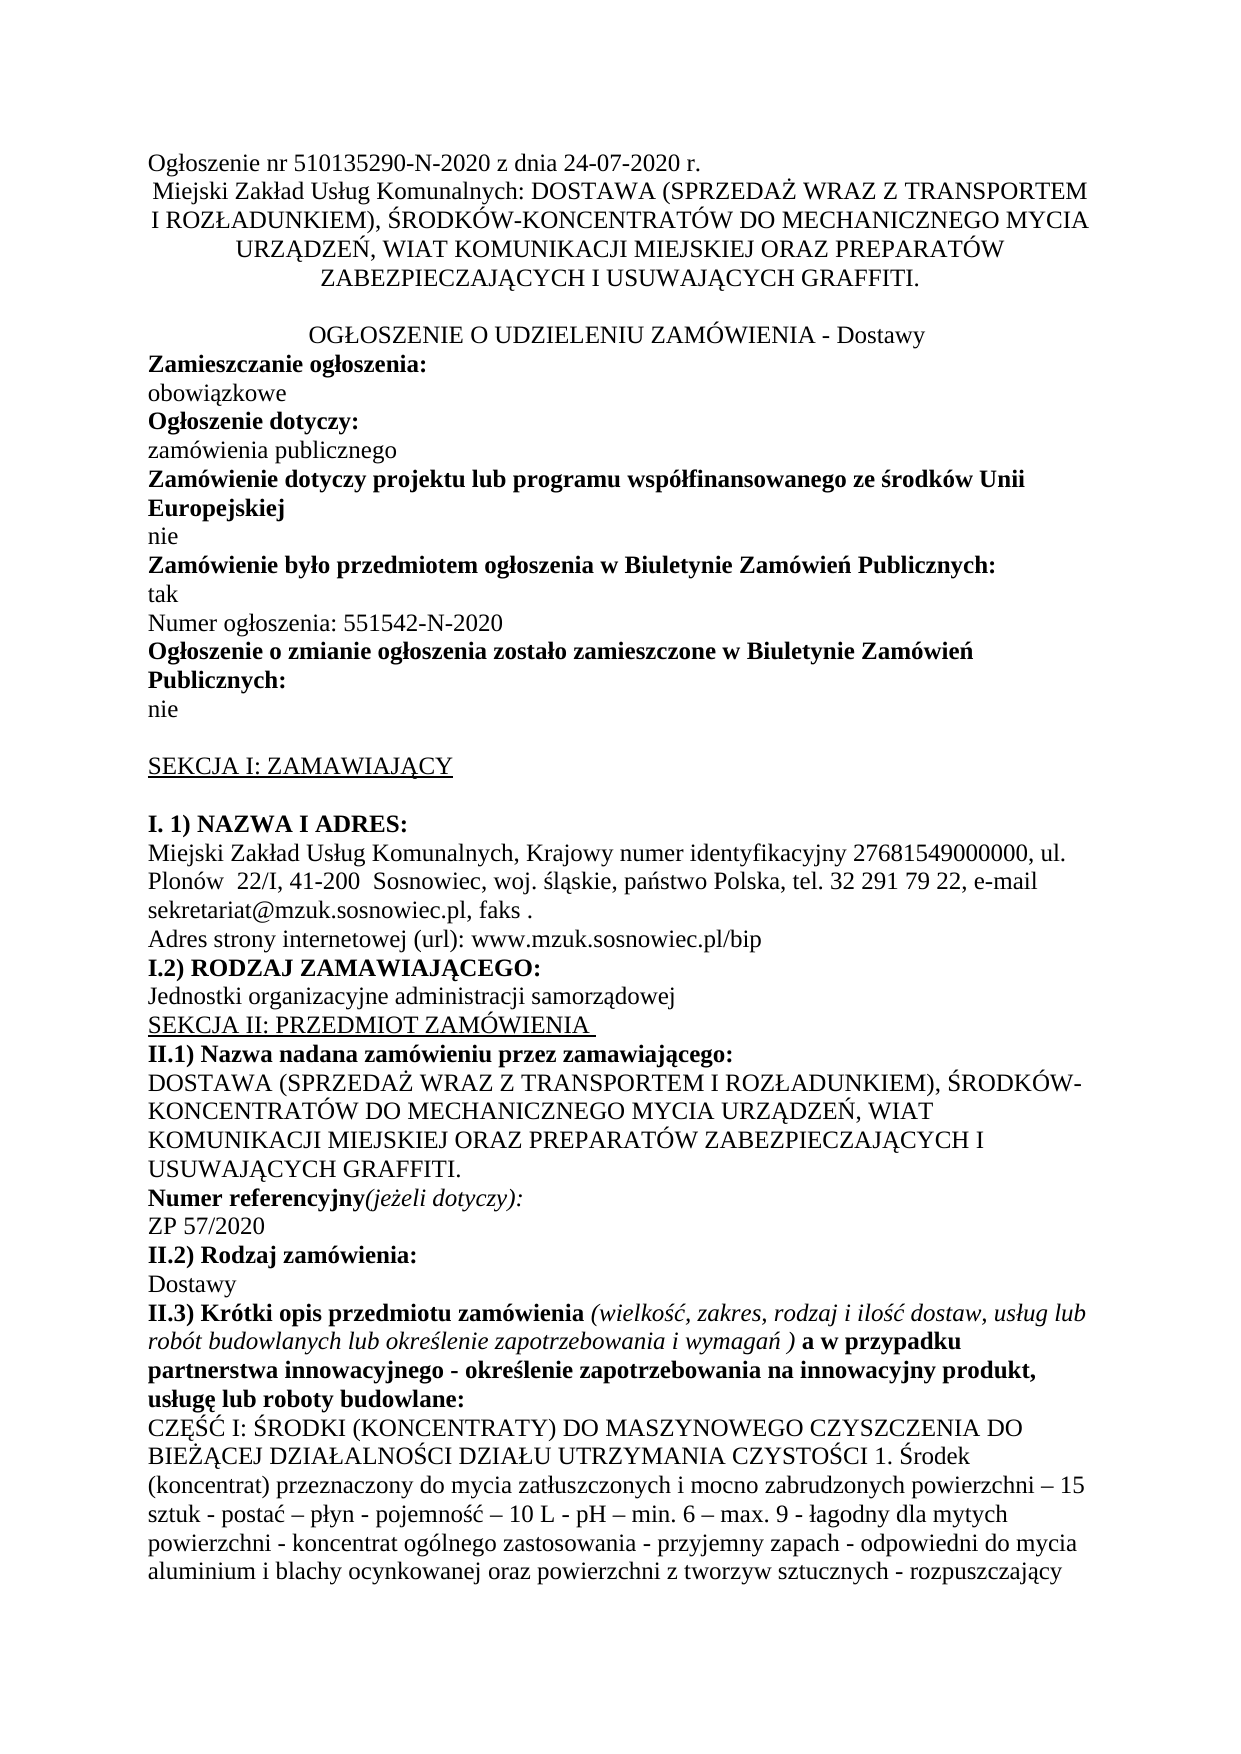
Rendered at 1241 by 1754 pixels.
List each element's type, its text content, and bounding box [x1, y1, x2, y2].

text II.3) Krótki opis przedmiotu zamówienia (wielkość, zakres, rodzaj i ilość dostaw, usług lub robót budowlanych lub określenie zapotrzebowania i wymagań ) a w przypadku partnerstwa innowacyjnego - określenie zapotrzebowania na innowacyjny produkt, usługę lub roboty budowlane: [148, 1298, 1093, 1413]
text CZĘŚĆ I: ŚRODKI (KONCENTRATY) DO MASZYNOWEGO CZYSZCZENIA DO BIEŻĄCEJ DZIAŁALNOŚCI DZIAŁU UTRZYMANIA CZYSTOŚCI 1. Środek (koncentrat) przeznaczony do mycia zatłuszczonych i mocno zabrudzonych powierzchni – 15 sztuk - postać – płyn - pojemność – 10 L - pH – min. 6 – max. 9 - łagodny dla mytych powierzchni - koncentrat ogólnego zastosowania - przyjemny zapach - odpowiedni do mycia aluminium i blachy ocynkowanej oraz powierzchni z tworzyw sztucznych - rozpuszczający [148, 1413, 1093, 1585]
text zamówienia publicznego [148, 435, 1093, 464]
text I. 1) NAZWA I ADRES: [148, 809, 1093, 838]
text II.1) Nazwa nadana zamówieniu przez zamawiającego: [148, 1039, 1093, 1068]
text obowiązkowe [148, 378, 1093, 406]
text DOSTAWA (SPRZEDAŻ WRAZ Z TRANSPORTEM I ROZŁADUNKIEM), ŚRODKÓW-KONCENTRATÓW DO MECHANICZNEGO MYCIA URZĄDZEŃ, WIAT KOMUNIKACJI MIEJSKIEJ ORAZ PREPARATÓW ZABEZPIECZAJĄCYCH I USUWAJĄCYCH GRAFFITI. [148, 1068, 1093, 1183]
text Dostawy [148, 1269, 1093, 1298]
text tak Numer ogłoszenia: 551542-N-2020 [148, 579, 1093, 636]
text Miejski Zakład Usług Komunalnych, Krajowy numer identyfikacyjny 27681549000000, ul. Plonów 22/I, 41-200 Sosnowiec, woj. śląskie, państwo Polska, tel. 32 291 79 22, e-mail sekretariat@mzuk.sosnowiec.pl, faks . Adres strony internetowej (url): www.mzuk.sosnowiec.pl/bip [148, 838, 1093, 953]
text Zamieszczanie ogłoszenia: [148, 349, 1093, 378]
text ZP 57/2020 [148, 1211, 1093, 1240]
text Miejski Zakład Usług Komunalnych: DOSTAWA (SPRZEDAŻ WRAZ Z TRANSPORTEM I ROZŁADUNKIEM), ŚRODKÓW-KONCENTRATÓW DO MECHANICZNEGO MYCIA URZĄDZEŃ, WIAT KOMUNIKACJI MIEJSKIEJ ORAZ PREPARATÓW ZABEZPIECZAJĄCYCH I USUWAJĄCYCH GRAFFITI. OGŁOSZENIE O UDZIELENIU ZAMÓWIENIA - Dostawy [148, 176, 1093, 349]
text Ogłoszenie nr 510135290-N-2020 z dnia 24-07-2020 r. [148, 148, 1093, 176]
text nie [148, 694, 1093, 723]
text nie [148, 521, 1093, 550]
text I.2) RODZAJ ZAMAWIAJĄCEGO: [148, 953, 1093, 981]
text SEKCJA II: PRZEDMIOT ZAMÓWIENIA [148, 1010, 1093, 1039]
text Zamówienie było przedmiotem ogłoszenia w Biuletynie Zamówień Publicznych: [148, 550, 1093, 579]
text Jednostki organizacyjne administracji samorządowej [148, 981, 1093, 1010]
text Zamówienie dotyczy projektu lub programu współfinansowanego ze środków Unii Europejskiej [148, 464, 1093, 521]
text Numer referencyjny(jeżeli dotyczy): [148, 1183, 1093, 1211]
text II.2) Rodzaj zamówienia: [148, 1240, 1093, 1269]
text Ogłoszenie o zmianie ogłoszenia zostało zamieszczone w Biuletynie Zamówień Publicznych: [148, 636, 1093, 694]
text Ogłoszenie dotyczy: [148, 406, 1093, 435]
text SEKCJA I: ZAMAWIAJĄCY [148, 751, 1093, 780]
